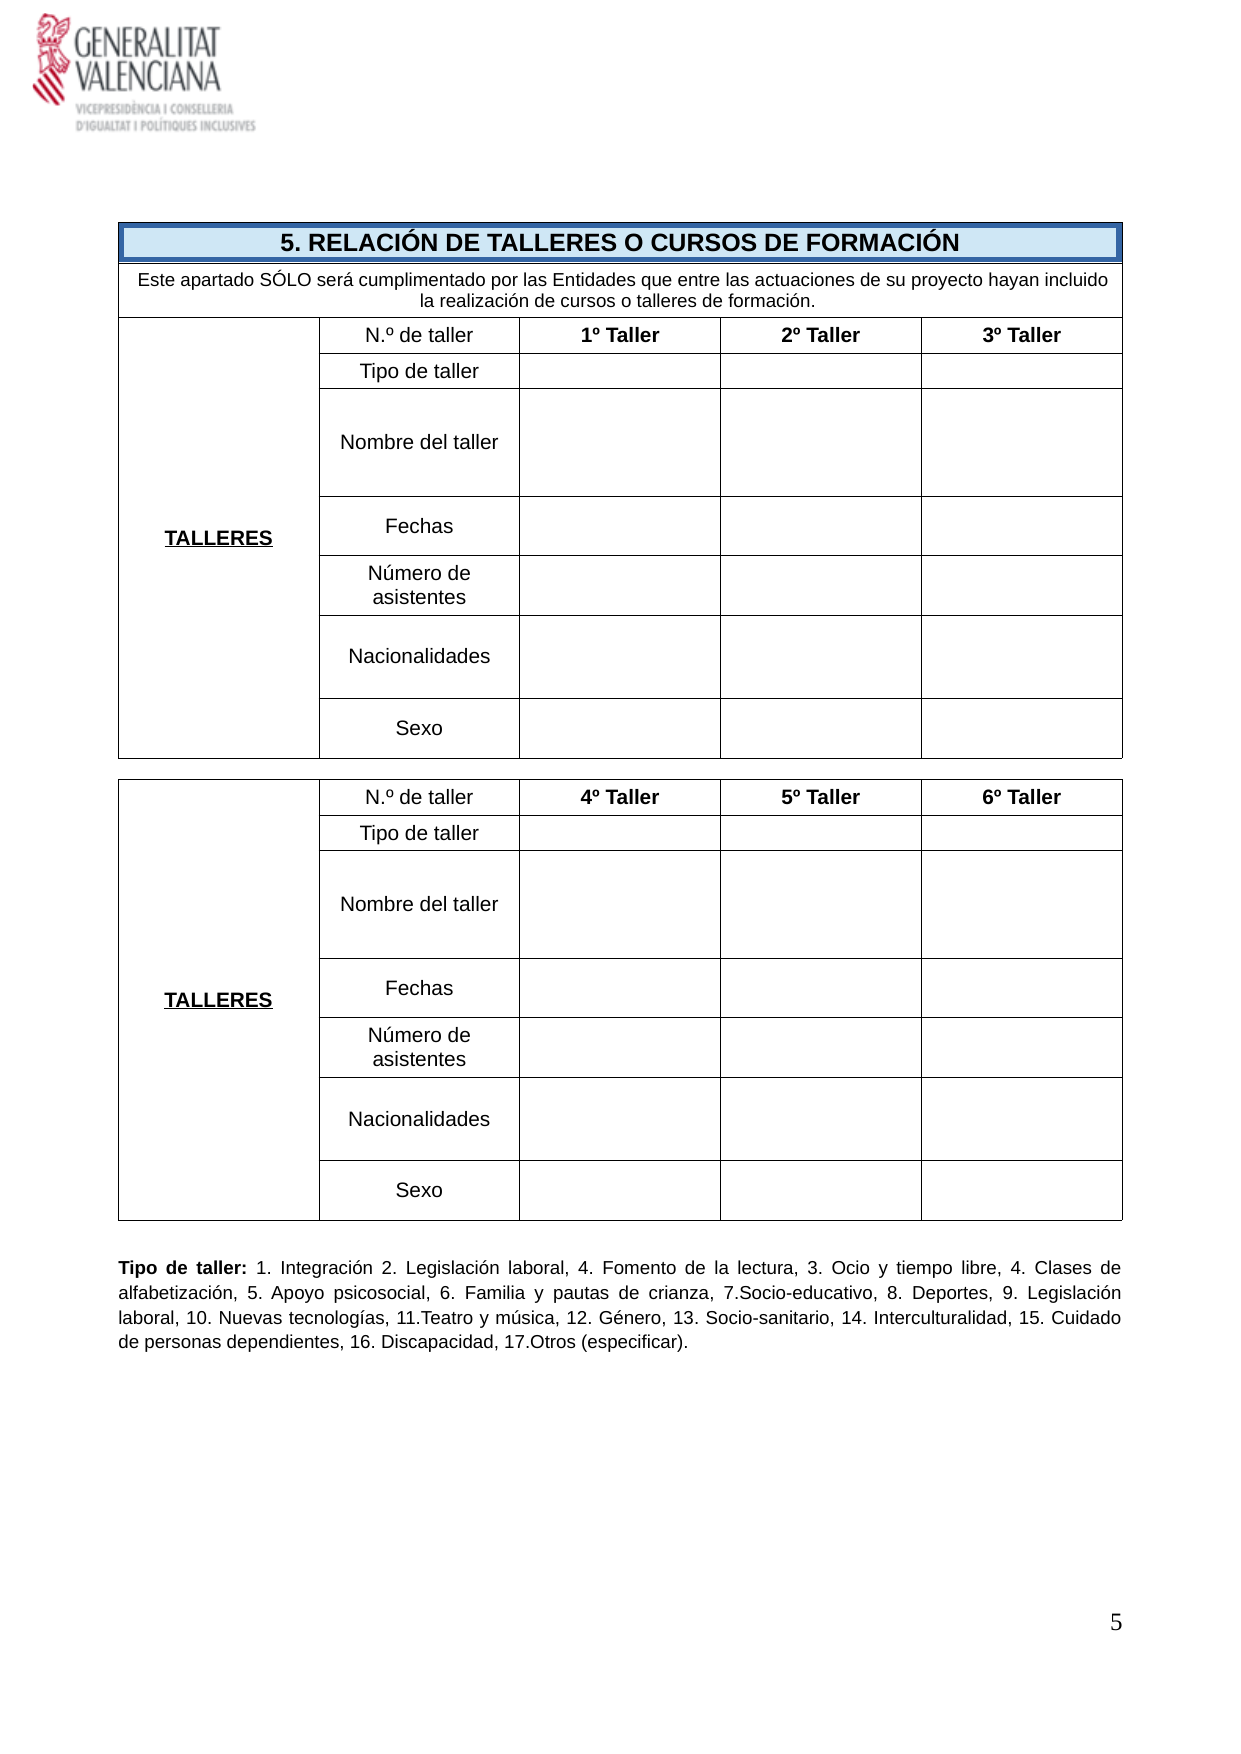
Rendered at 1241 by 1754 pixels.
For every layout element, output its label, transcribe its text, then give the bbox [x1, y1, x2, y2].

table_cell Nombre del taller [320, 851, 519, 958]
table_header 5. RELACIÓN DE TALLERES O CURSOS DE FORMACIÓN [119, 223, 1122, 262]
table_cell [922, 497, 1122, 555]
table_cell Sexo [320, 699, 519, 757]
table_cell [922, 851, 1122, 958]
table_cell [922, 556, 1122, 614]
table_header 4º Taller [520, 780, 720, 815]
table_cell Nacionalidades [320, 1078, 519, 1160]
table_cell [721, 699, 921, 757]
table_cell 2º Taller [721, 318, 921, 353]
table_cell [520, 816, 720, 850]
table_cell [922, 1161, 1122, 1219]
table_cell Fechas [320, 959, 519, 1017]
table_cell Nacionalidades [320, 616, 519, 698]
table_cell [520, 616, 720, 698]
table_cell [721, 851, 921, 958]
table_cell Este apartado SÓLO será cumplimentado por las Entidades que entre las actuaciones de su proyecto hayan incluido la realización de cursos o talleres de formación. [119, 264, 1122, 317]
table_cell 3º Taller [922, 318, 1122, 353]
table_cell [520, 354, 720, 388]
table_cell Tipo de taller [320, 354, 519, 388]
table_cell [520, 1078, 720, 1160]
table_cell [922, 699, 1122, 757]
table_cell [922, 389, 1122, 496]
table_cell [922, 1078, 1122, 1160]
table_cell Número de asistentes [320, 556, 519, 614]
table_cell Sexo [320, 1161, 519, 1219]
table_cell Fechas [320, 497, 519, 555]
table_cell [922, 816, 1122, 850]
table_cell [721, 959, 921, 1017]
table_cell [520, 959, 720, 1017]
table_cell [520, 699, 720, 757]
table_header 5º Taller [721, 780, 921, 815]
table_cell TALLERES [119, 318, 319, 757]
table_cell [721, 1161, 921, 1219]
table_cell [520, 556, 720, 614]
table_cell [721, 1078, 921, 1160]
table_cell [721, 816, 921, 850]
table_cell Número de asistentes [320, 1018, 519, 1077]
table_cell [721, 354, 921, 388]
table_header 6º Taller [922, 780, 1122, 815]
table_cell [721, 1018, 921, 1077]
text Tipo de taller: 1. Integración 2. Legislación laboral, 4. Fomento de la lectura, 3. Ocio y tiempo libre, 4. Clases de alfabetización, 5. Apoyo psicosocial, 6. Familia y pautas de crianza, 7.Socio-educativo, 8. Deportes, 9. Legislación laboral, 10. Nuevas tecnologías, 11.Teatro y música, 12. Género, 13. Socio-sanitario, 14. Interculturalidad, 15. Cuidado de personas dependientes, 16. Discapacidad, 17.Otros (especificar). [118, 1257, 1122, 1353]
table_cell [520, 389, 720, 496]
table_cell [922, 959, 1122, 1017]
table_cell [520, 497, 720, 555]
table_cell [721, 616, 921, 698]
table_header N.º de taller [320, 780, 519, 815]
table_cell [520, 1018, 720, 1077]
table_cell Tipo de taller [320, 816, 519, 850]
picture [32, 13, 267, 145]
table_cell N.º de taller [320, 318, 519, 353]
table_cell [922, 354, 1122, 388]
table_cell [721, 556, 921, 614]
table_cell [922, 1018, 1122, 1077]
table_header TALLERES [119, 780, 319, 1219]
table_cell 1º Taller [520, 318, 720, 353]
table_cell [721, 497, 921, 555]
table_cell [922, 616, 1122, 698]
table_cell [721, 389, 921, 496]
table_cell [520, 851, 720, 958]
table_cell Nombre del taller [320, 389, 519, 496]
table_cell [520, 1161, 720, 1219]
